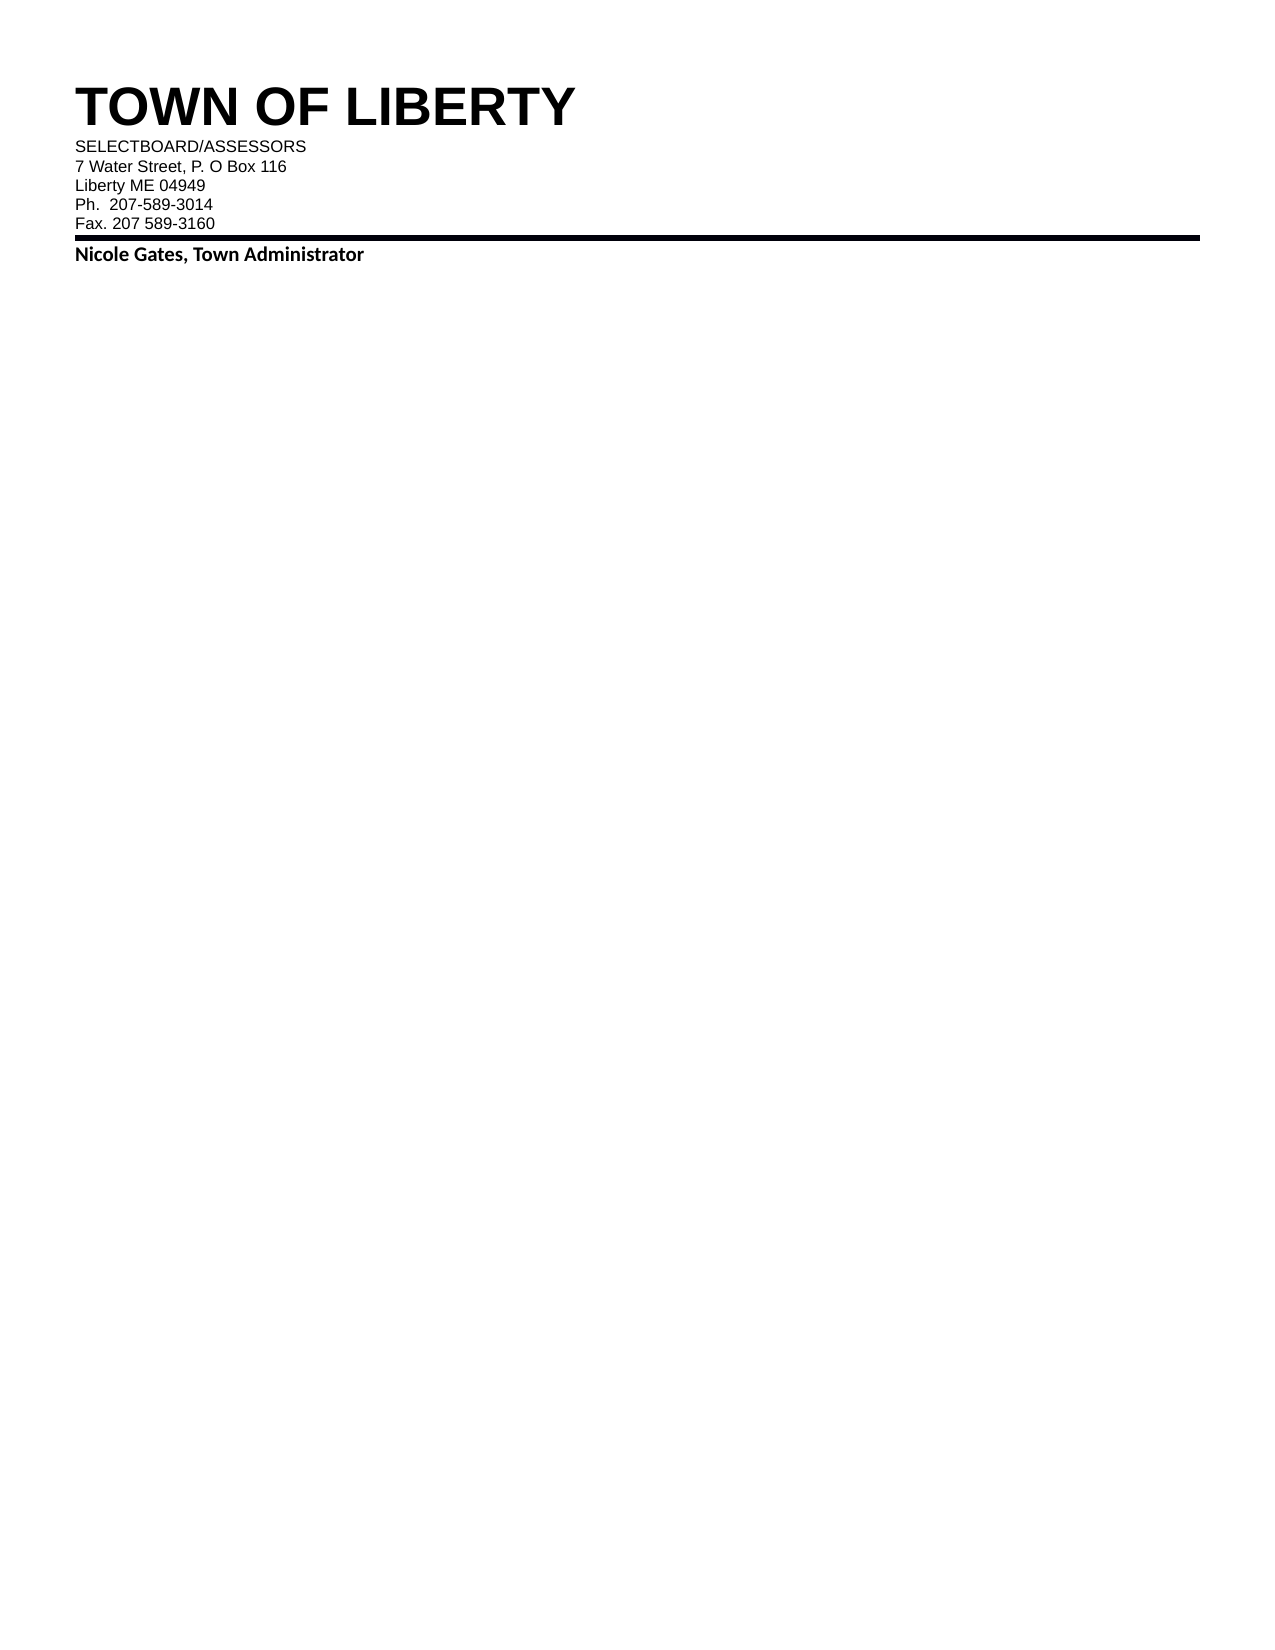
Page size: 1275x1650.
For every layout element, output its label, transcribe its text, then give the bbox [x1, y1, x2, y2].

text Nicole Gates, Town Administrator [75, 241, 1200, 267]
